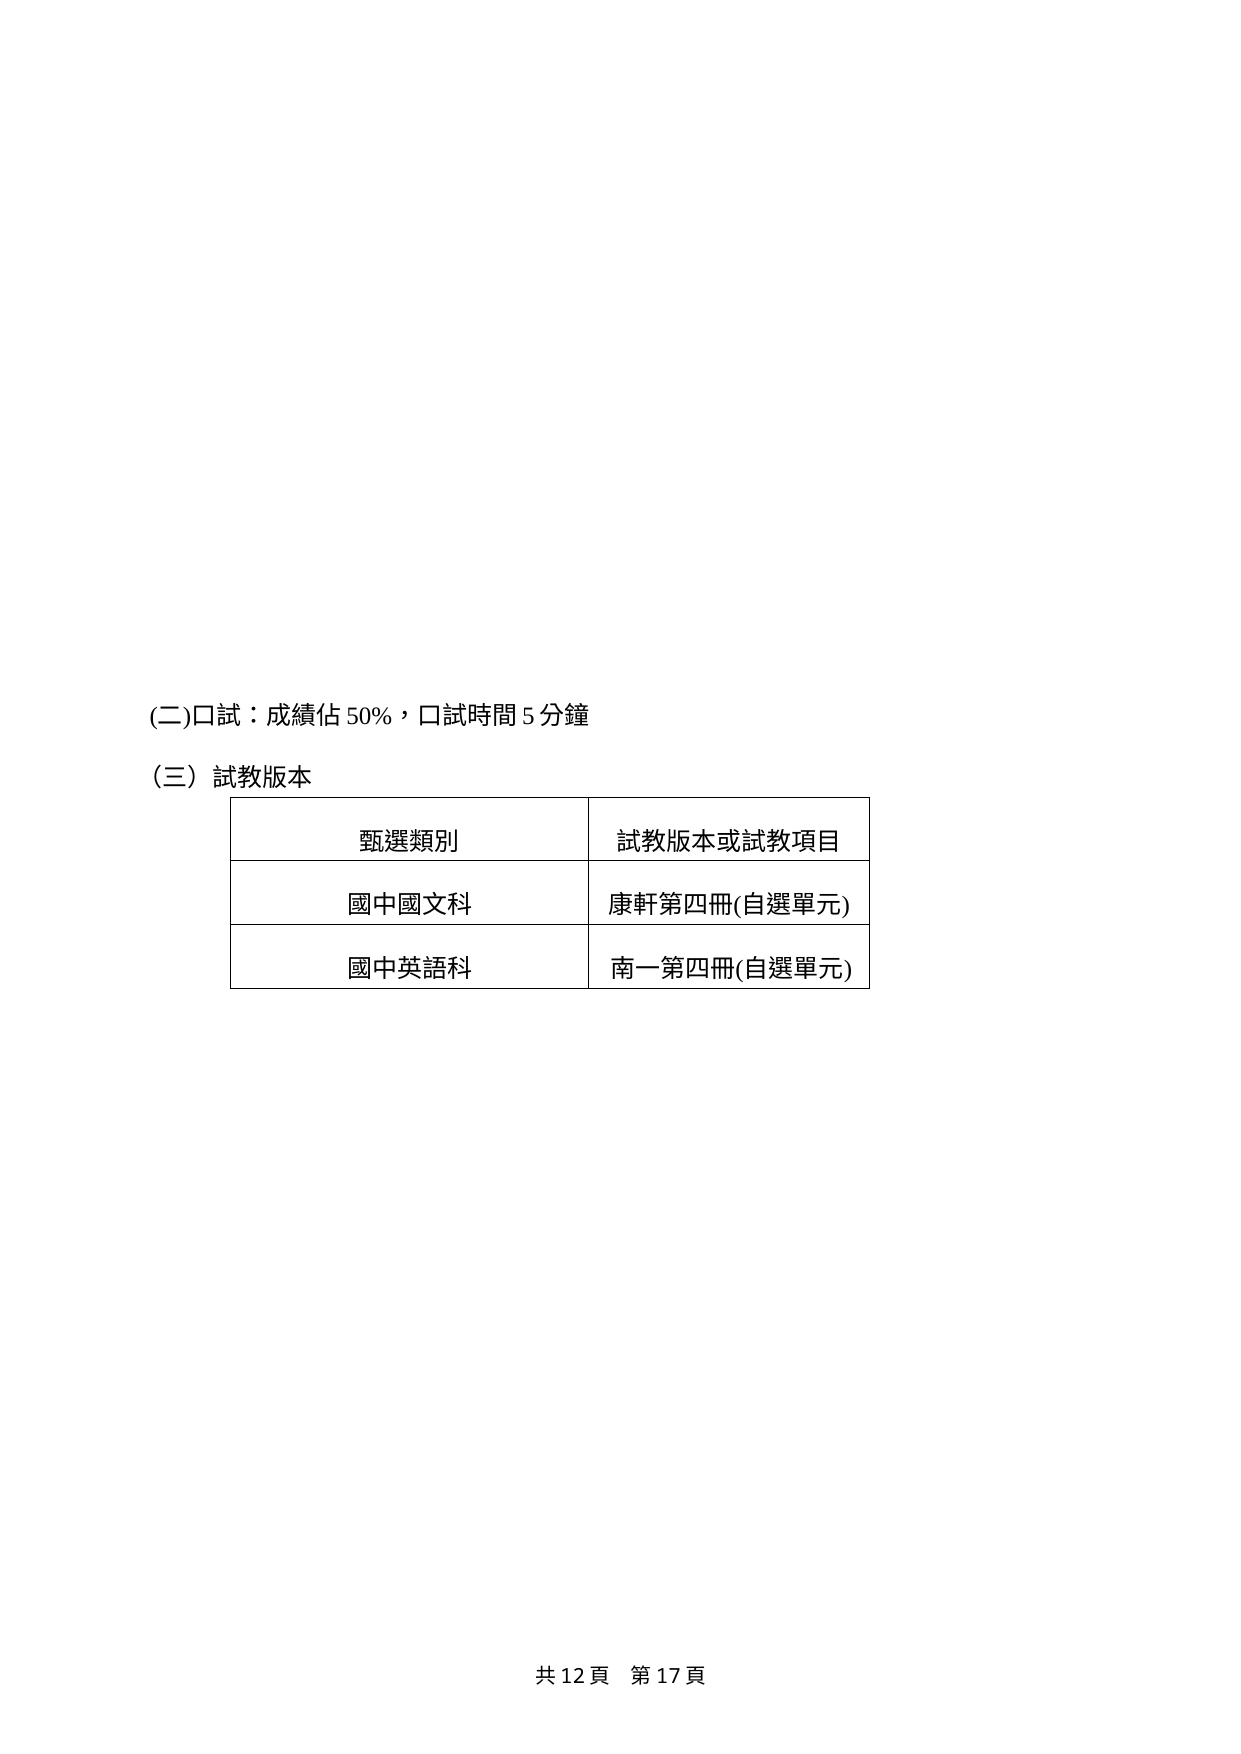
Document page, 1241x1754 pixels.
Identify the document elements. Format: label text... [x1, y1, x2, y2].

text (二)口試：成績佔50%，口試時間5分鐘 [118, 672, 1122, 734]
text （三）試教版本 [118, 734, 1122, 797]
table_cell 康軒第四冊(自選單元) [589, 861, 869, 924]
table_header 試教版本或試教項目 [589, 798, 869, 860]
table_cell 國中國文科 [231, 861, 588, 924]
table_cell 南一第四冊(自選單元) [589, 925, 869, 987]
table_header 甄選類別 [231, 798, 588, 860]
table_cell 國中英語科 [231, 925, 588, 987]
